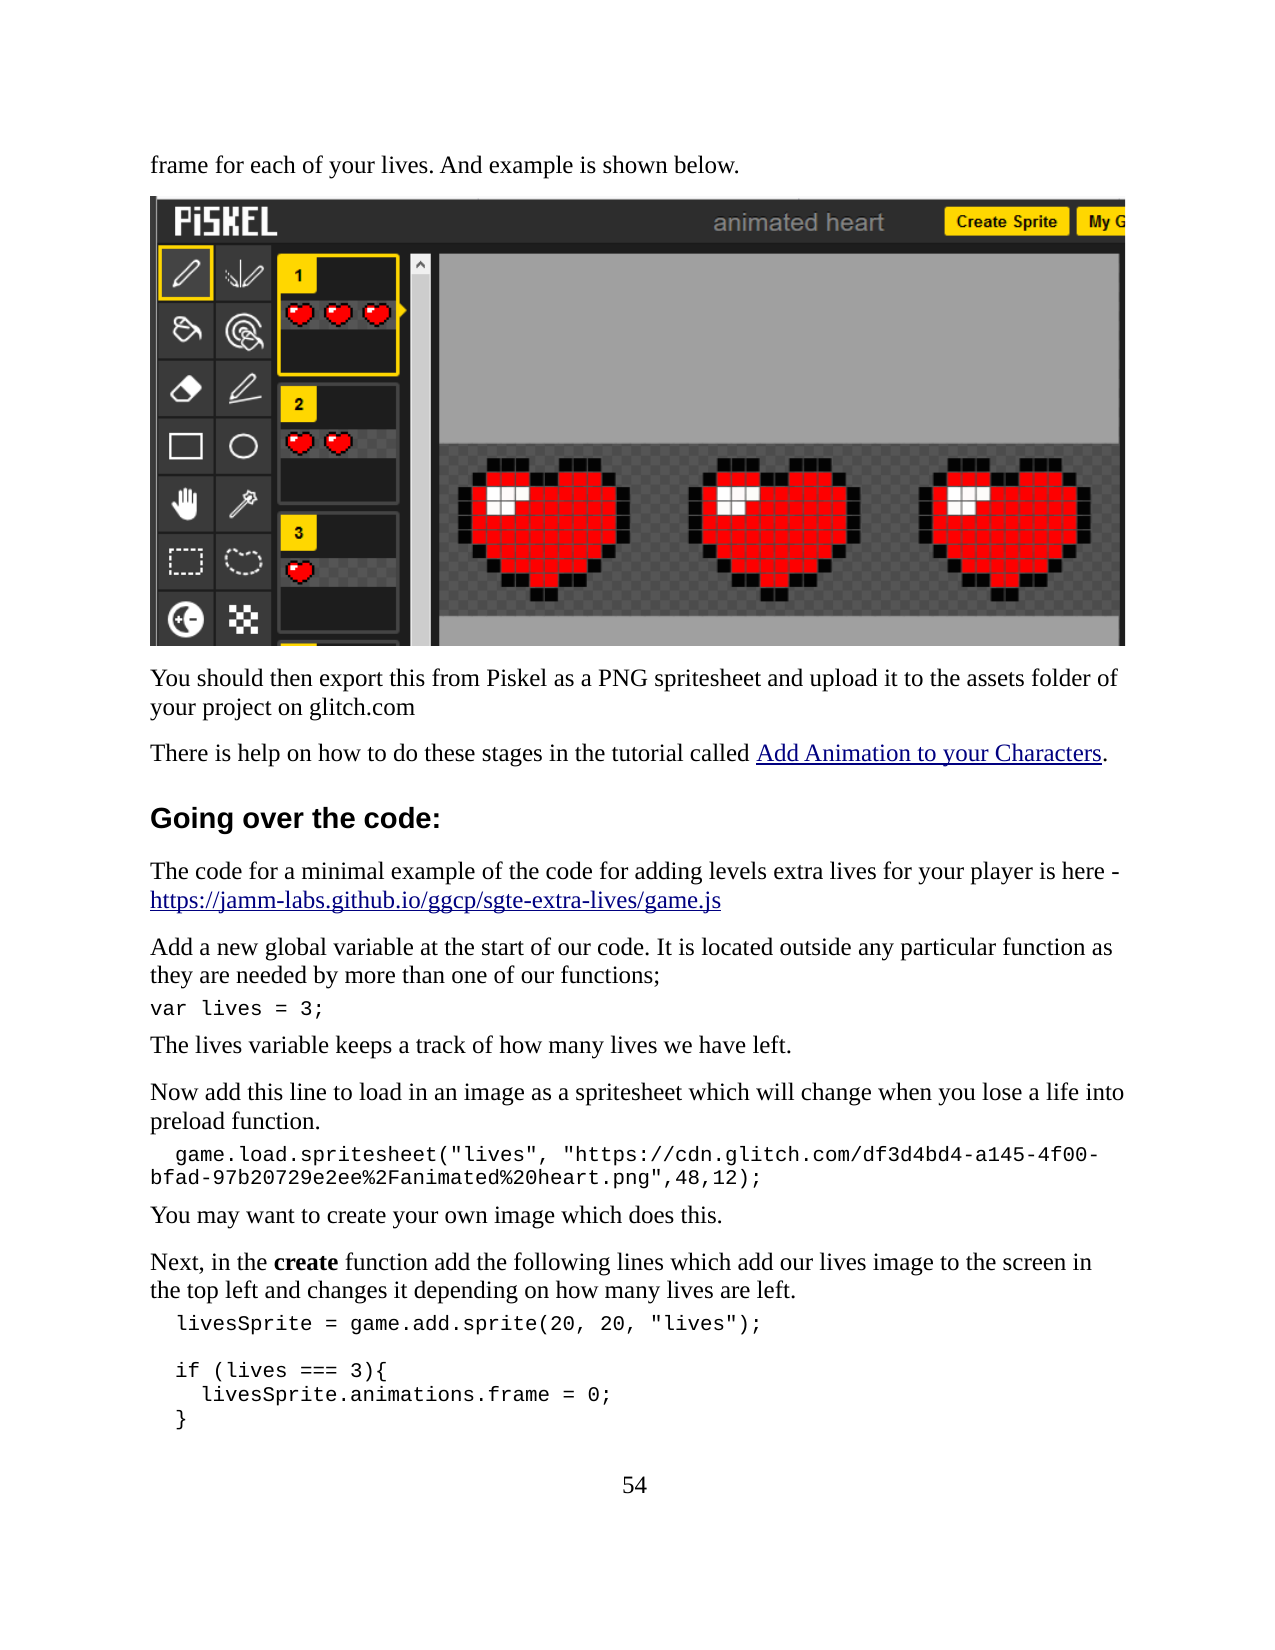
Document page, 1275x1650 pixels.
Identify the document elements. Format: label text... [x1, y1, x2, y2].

text You may want to create your own image which does this. [150, 1200, 1125, 1229]
text game.load.spritesheet("lives", "https://cdn.glitch.com/df3d4bd4-a145-4f00-bfad-97b20729e2ee%2Fanimated%20heart.png",48,12); [150, 1144, 1125, 1191]
subtitle Going over the code: [150, 801, 1125, 835]
text Add a new global variable at the start of our code. It is located outside any particular function as they are needed by more than one of our functions; [150, 932, 1125, 989]
text The code for a minimal example of the code for adding levels extra lives for your player is here - https://jamm-labs.github.io/ggcp/sgte-extra-lives/game.js [150, 856, 1125, 914]
text livesSprite = game.add.sprite(20, 20, "lives"); [150, 1313, 1125, 1337]
text } [150, 1408, 1125, 1431]
text livesSprite.animations.frame = 0; [150, 1384, 1125, 1408]
text Next, in the create function add the following lines which add our lives image to the screen in the top left and changes it depending on how many lives are left. [150, 1247, 1125, 1304]
text The lives variable keeps a track of how many lives we have left. [150, 1031, 1125, 1059]
text Now add this line to load in an image as a spritesheet which will change when you lose a life into preload function. [150, 1077, 1125, 1135]
text frame for each of your lives. And example is shown below. [150, 150, 1125, 179]
text var lives = 3; [150, 998, 1125, 1022]
text There is help on how to do these stages in the tutorial called Add Animation to your Characters. [150, 738, 1125, 767]
picture [150, 196, 1125, 646]
text You should then export this from Piskel as a PNG spritesheet and upload it to the assets folder of your project on glitch.com [150, 663, 1125, 721]
text if (lives === 3){ [150, 1360, 1125, 1384]
